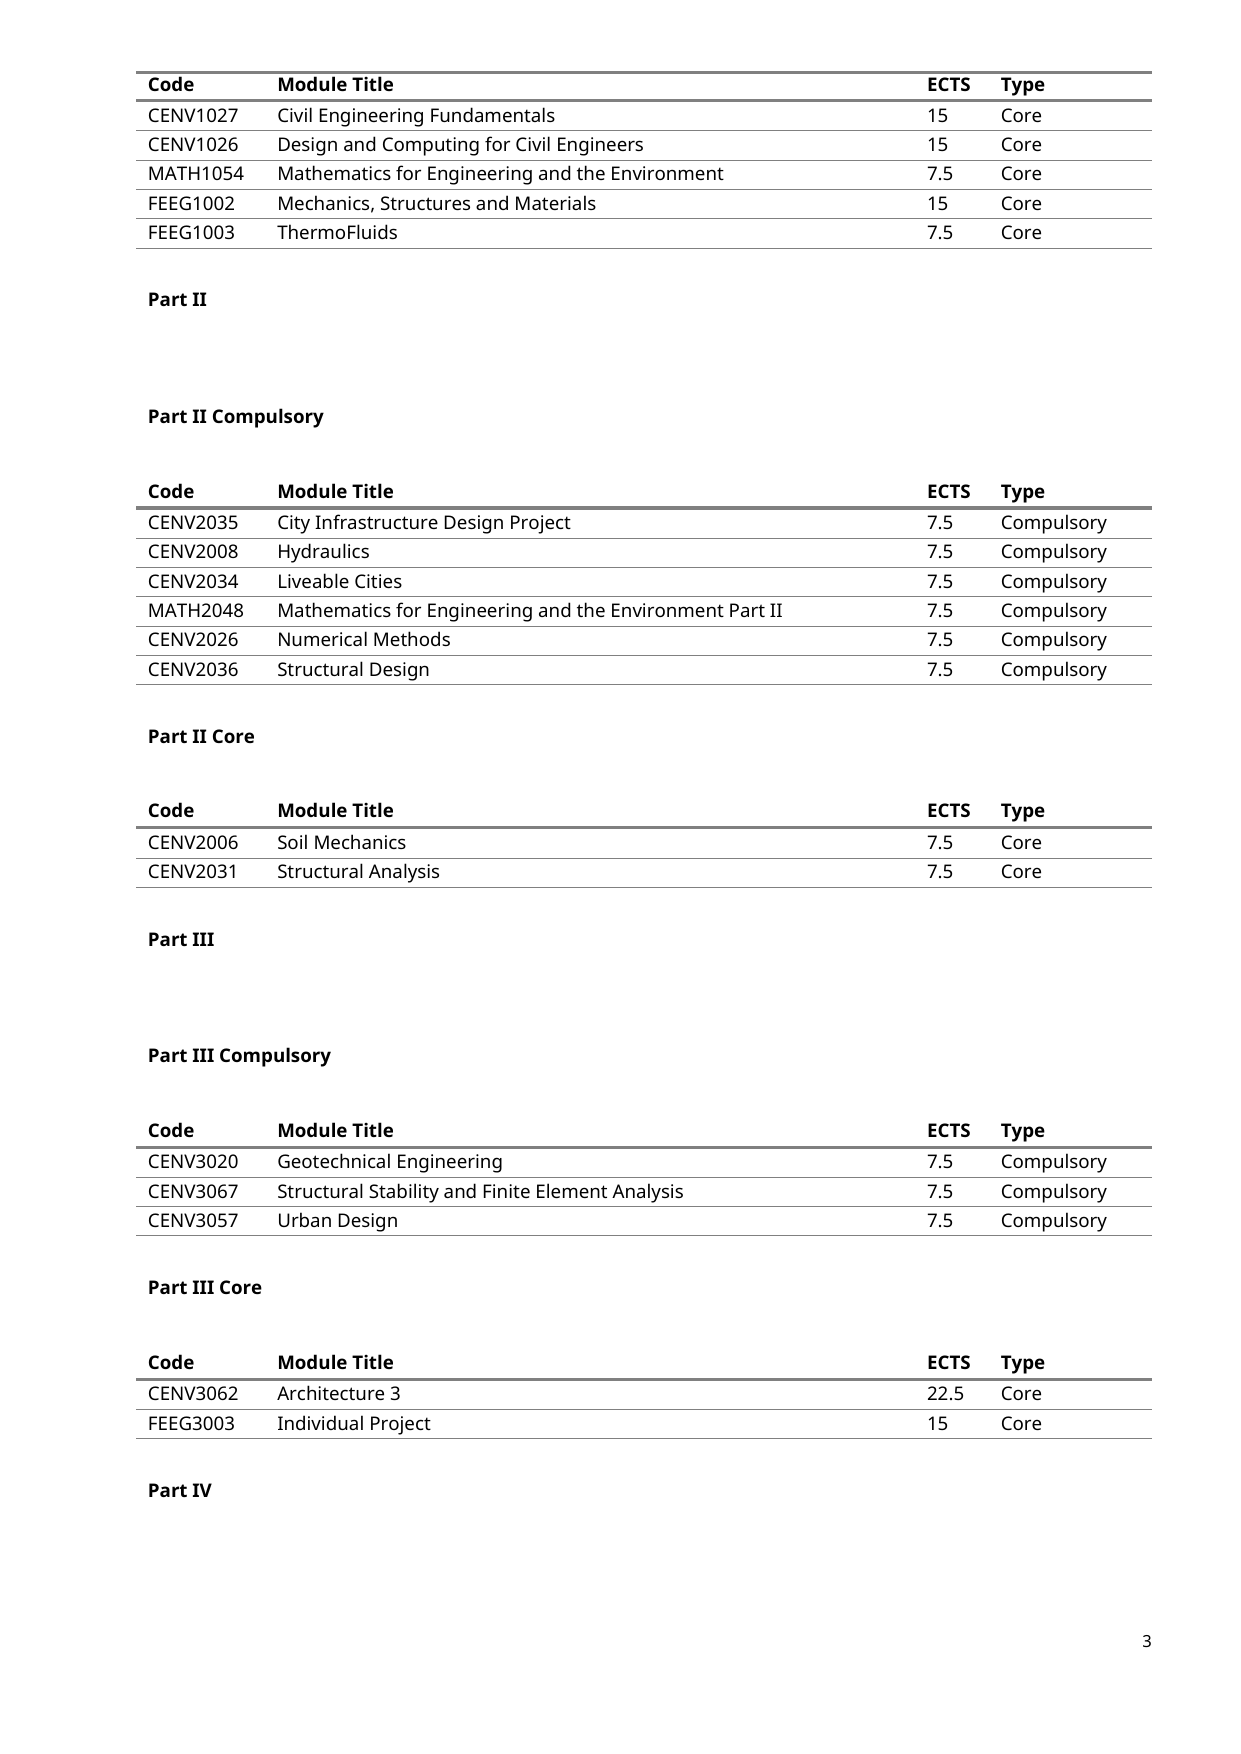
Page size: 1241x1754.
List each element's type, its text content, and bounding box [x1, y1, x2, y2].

table_cell Core [989, 859, 1152, 887]
table_cell Design and Computing for Civil Engineers [266, 131, 916, 160]
table_cell CENV1026 [136, 131, 266, 160]
table_cell Structural Stability and Finite Element Analysis [266, 1178, 916, 1206]
table_cell CENV1027 [136, 102, 266, 130]
table_cell FEEG1002 [136, 190, 266, 218]
table_cell Core [989, 131, 1152, 160]
table_cell Module Title [266, 798, 916, 826]
table_cell Part III Compulsory [136, 1005, 1152, 1117]
table_cell Hydraulics [266, 539, 916, 567]
table_cell CENV2006 [136, 829, 266, 857]
table_cell 15 [916, 131, 989, 160]
table_cell ThermoFluids [266, 219, 916, 247]
table_cell Compulsory [989, 1207, 1152, 1235]
table_cell FEEG3003 [136, 1410, 266, 1438]
table_cell Part III [136, 888, 1152, 1004]
table_cell 7.5 [916, 539, 989, 567]
table_cell Compulsory [989, 510, 1152, 538]
table_cell Code [136, 1117, 266, 1146]
table_cell Compulsory [989, 656, 1152, 684]
table_cell Civil Engineering Fundamentals [266, 102, 916, 130]
table_cell Compulsory [989, 597, 1152, 626]
table_cell [136, 1556, 1152, 1592]
table_cell CENV3067 [136, 1178, 266, 1206]
table_cell Geotechnical Engineering [266, 1149, 916, 1177]
table_cell Compulsory [989, 627, 1152, 655]
table_cell 7.5 [916, 1178, 989, 1206]
table_cell 7.5 [916, 1207, 989, 1235]
table_cell Core [989, 829, 1152, 857]
table_cell Core [989, 161, 1152, 189]
table_cell Core [989, 1410, 1152, 1438]
table_cell Structural Analysis [266, 859, 916, 887]
table_cell Soil Mechanics [266, 829, 916, 857]
table_cell Module Title [266, 1349, 916, 1377]
table_cell Type [989, 74, 1152, 99]
table_cell Individual Project [266, 1410, 916, 1438]
table_cell Compulsory [989, 1149, 1152, 1177]
table_cell CENV2008 [136, 539, 266, 567]
table_cell 22.5 [916, 1381, 989, 1409]
table_cell FEEG1003 [136, 219, 266, 247]
table_cell CENV3020 [136, 1149, 266, 1177]
table_cell 7.5 [916, 161, 989, 189]
table_cell ECTS [916, 74, 989, 99]
table_cell Module Title [266, 1117, 916, 1146]
table_cell Type [989, 1117, 1152, 1146]
table_cell CENV3057 [136, 1207, 266, 1235]
table_cell Part IV [136, 1439, 1152, 1556]
table_cell 15 [916, 1410, 989, 1438]
table_cell 7.5 [916, 859, 989, 887]
table_cell Liveable Cities [266, 568, 916, 596]
table_cell Code [136, 478, 266, 506]
table_cell Type [989, 1349, 1152, 1377]
table_cell Compulsory [989, 1178, 1152, 1206]
table_cell Compulsory [989, 539, 1152, 567]
table_cell Type [989, 798, 1152, 826]
table_cell ECTS [916, 798, 989, 826]
table_cell Numerical Methods [266, 627, 916, 655]
table_cell Module Title [266, 478, 916, 506]
table_cell 7.5 [916, 1149, 989, 1177]
table_cell 7.5 [916, 829, 989, 857]
table_cell CENV2035 [136, 510, 266, 538]
table_cell 7.5 [916, 597, 989, 626]
table_cell CENV2034 [136, 568, 266, 596]
table_cell Module Title [266, 74, 916, 99]
table_cell CENV2036 [136, 656, 266, 684]
table_cell Part II Compulsory [136, 365, 1152, 478]
table_cell Part II [136, 249, 1152, 365]
table_cell Mathematics for Engineering and the Environment Part II [266, 597, 916, 626]
table_cell CENV2026 [136, 627, 266, 655]
table_cell MATH1054 [136, 161, 266, 189]
table_cell ECTS [916, 478, 989, 506]
table_cell Architecture 3 [266, 1381, 916, 1409]
table_cell CENV2031 [136, 859, 266, 887]
table_cell 7.5 [916, 219, 989, 247]
table_cell Part III Core [136, 1236, 1152, 1349]
table_cell Core [989, 1381, 1152, 1409]
table_cell Code [136, 74, 266, 99]
table_cell Type [989, 478, 1152, 506]
table_cell 7.5 [916, 656, 989, 684]
table_cell 7.5 [916, 627, 989, 655]
table_cell Core [989, 102, 1152, 130]
table_cell 7.5 [916, 568, 989, 596]
table_cell 7.5 [916, 510, 989, 538]
table_cell CENV3062 [136, 1381, 266, 1409]
table_cell Mathematics for Engineering and the Environment [266, 161, 916, 189]
table_cell 15 [916, 102, 989, 130]
table_cell Code [136, 1349, 266, 1377]
table_cell Compulsory [989, 568, 1152, 596]
table_cell Structural Design [266, 656, 916, 684]
table_cell Urban Design [266, 1207, 916, 1235]
table_cell Core [989, 190, 1152, 218]
table_cell Code [136, 798, 266, 826]
table_cell Mechanics, Structures and Materials [266, 190, 916, 218]
table_cell Part II Core [136, 685, 1152, 798]
table_cell MATH2048 [136, 597, 266, 626]
table_cell Core [989, 219, 1152, 247]
table_cell 15 [916, 190, 989, 218]
table_cell ECTS [916, 1349, 989, 1377]
table_cell ECTS [916, 1117, 989, 1146]
table_cell City Infrastructure Design Project [266, 510, 916, 538]
